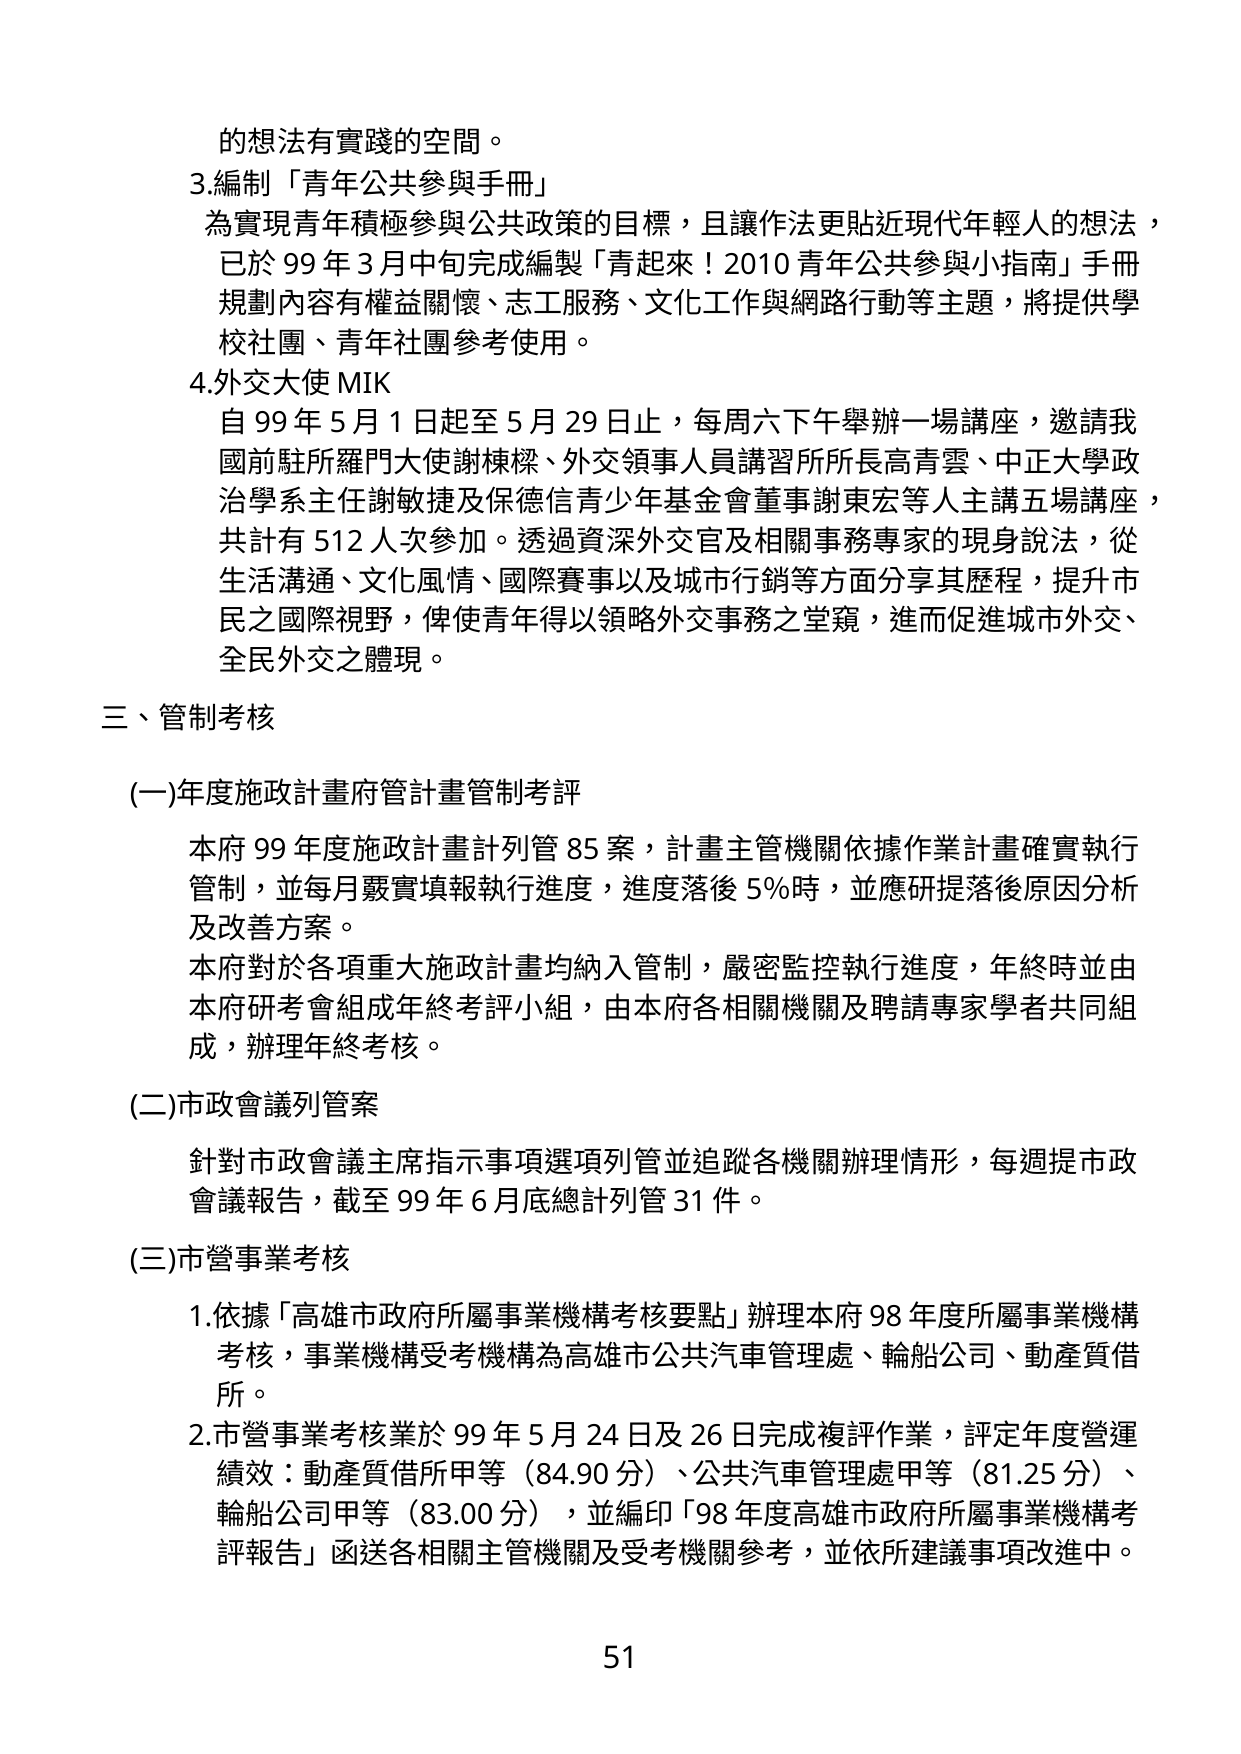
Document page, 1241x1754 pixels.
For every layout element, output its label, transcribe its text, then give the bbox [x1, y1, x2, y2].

text 針對市政會議主席指示事項選項列管並追蹤各機關辦理情形，每週提市政會議報告，截至99年6月底總計列管31件。 [188, 1141, 1140, 1220]
text 為實現青年積極參與公共政策的目標，且讓作法更貼近現代年輕人的想法，已於99年3月中旬完成編製「青起來！2010青年公共參與小指南」手冊，規劃內容有權益關懷、志工服務、文化工作與網路行動等主題，將提供學校社團、青年社團參考使用。 [189, 203, 1140, 361]
text 本府對於各項重大施政計畫均納入管制，嚴密監控執行進度，年終時並由本府研考會組成年終考評小組，由本府各相關機關及聘請專家學者共同組成，辦理年終考核。 [188, 947, 1140, 1066]
text 三、管制考核 [100, 678, 1140, 753]
text 的想法有實踐的空間。 [218, 121, 1140, 161]
text 本府99年度施政計畫計列管85案，計畫主管機關依據作業計畫確實執行管制，並每月覈實填報執行進度，進度落後5％時，並應研提落後原因分析及改善方案。 [188, 828, 1140, 947]
text (三)市營事業考核 [129, 1220, 1140, 1295]
text 4.外交大使MIK [189, 361, 1140, 401]
text 自99年5月1日起至5月29日止，每周六下午舉辦一場講座，邀請我國前駐所羅門大使謝棟樑、外交領事人員講習所所長高青雲、中正大學政治學系主任謝敏捷及保德信青少年基金會董事謝東宏等人主講五場講座，共計有512人次參加。透過資深外交官及相關事務專家的現身說法，從生活溝通、文化風情、國際賽事以及城市行銷等方面分享其歷程，提升市民之國際視野，俾使青年得以領略外交事務之堂窺，進而促進城市外交、全民外交之體現。 [218, 401, 1140, 678]
text 2.市營事業考核業於99年5月24日及26日完成複評作業，評定年度營運績效：動產質借所甲等（84.90分）、公共汽車管理處甲等（81.25分）、輪船公司甲等（83.00分），並編印「98年度高雄市政府所屬事業機構考評報告」函送各相關主管機關及受考機關參考，並依所建議事項改進中。 [188, 1413, 1140, 1572]
text (二)市政會議列管案 [129, 1066, 1140, 1141]
text 1.依據「高雄市政府所屬事業機構考核要點」辦理本府98年度所屬事業機構考核，事業機構受考機構為高雄市公共汽車管理處、輪船公司、動產質借所。 [188, 1295, 1140, 1413]
text 3.編制「青年公共參與手冊」 [189, 161, 1140, 203]
text (一)年度施政計畫府管計畫管制考評 [129, 753, 1140, 828]
